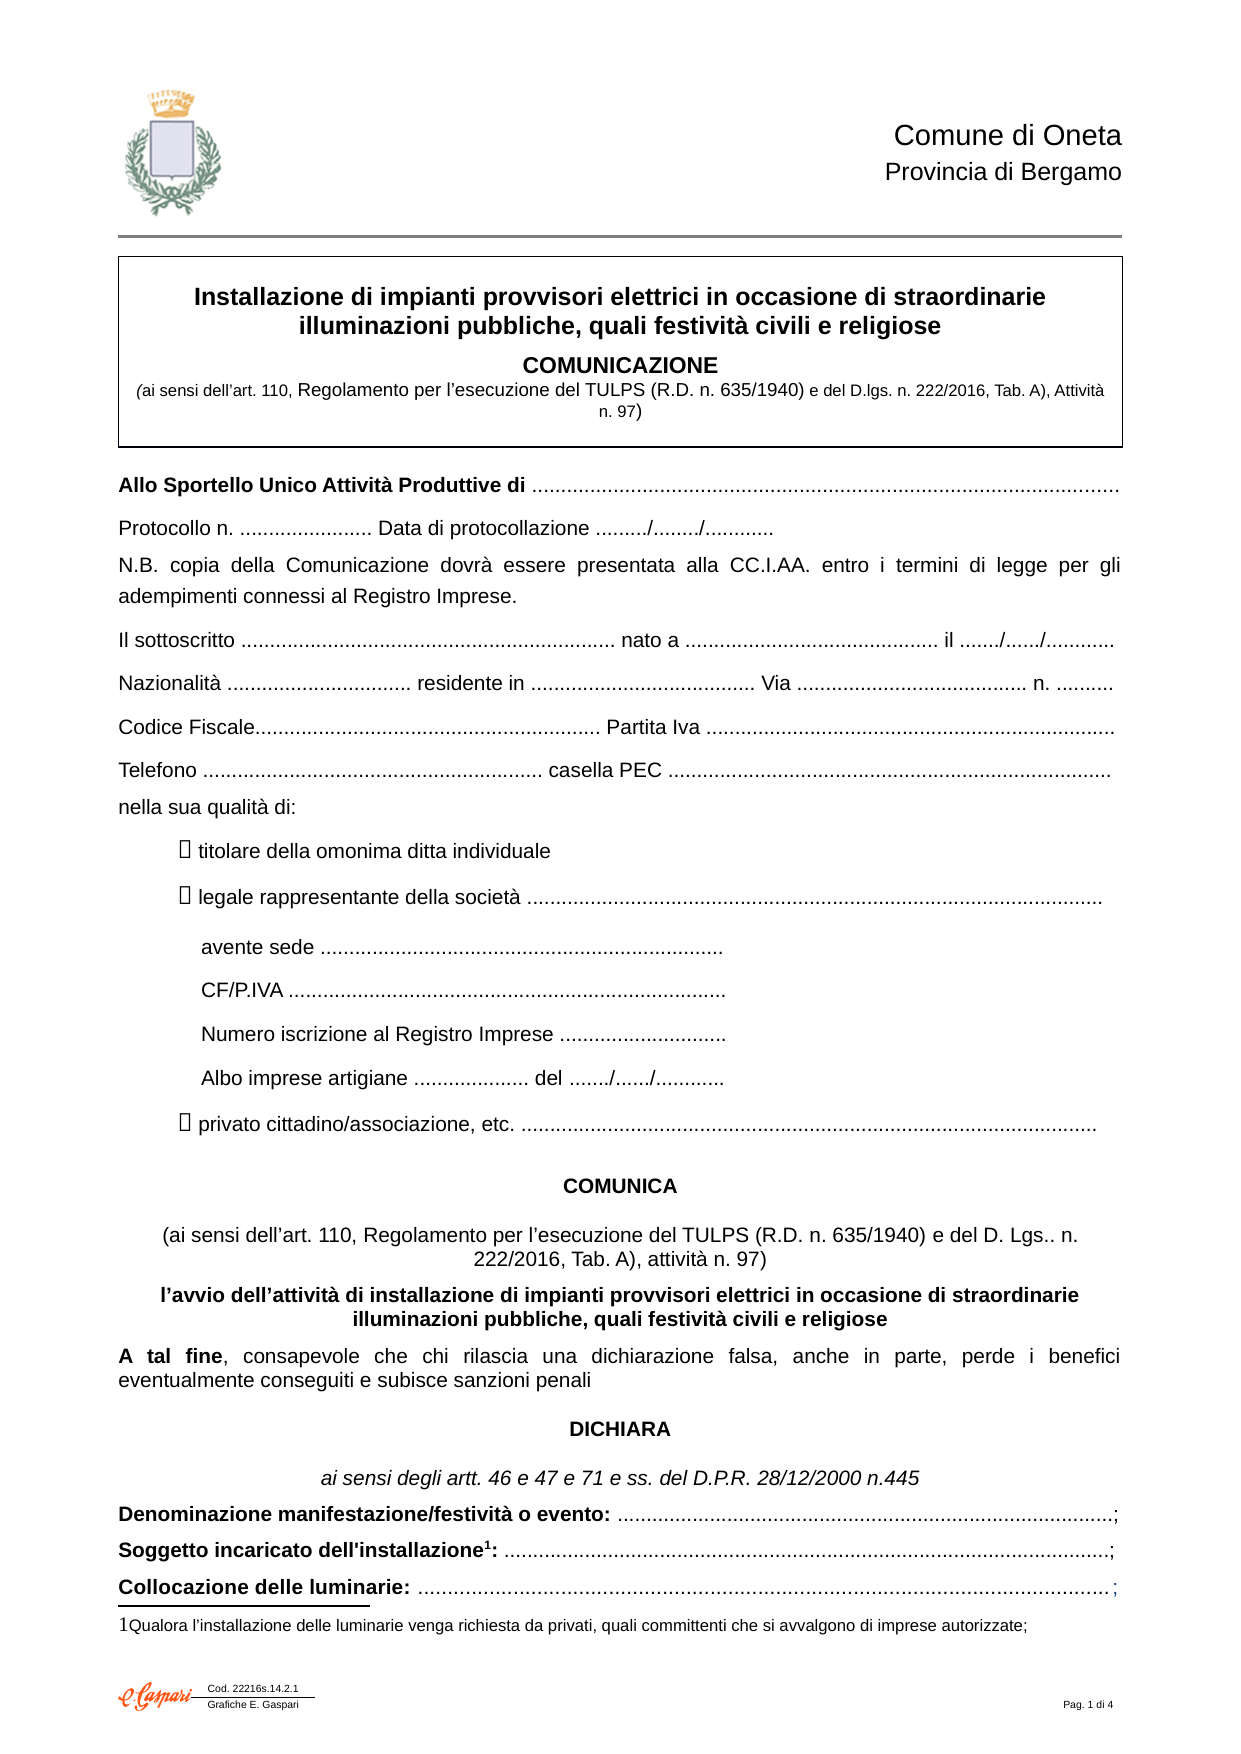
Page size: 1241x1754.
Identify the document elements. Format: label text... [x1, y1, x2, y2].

text  legale rappresentante della società .................................................................................................... [177, 878, 1122, 912]
text Comune di Oneta [118, 118, 1122, 152]
text  privato cittadino/associazione, etc. .................................................................................................... [177, 1104, 1122, 1138]
text Qualora l’installazione delle luminarie venga richiesta da privati, quali committenti che si avvalgono di imprese autorizzate; [118, 1612, 1122, 1636]
text DICHIARA [118, 1416, 1122, 1440]
text Allo Sportello Unico Attività Produttive di [118, 472, 1122, 496]
picture [122, 185, 224, 219]
text Numero iscrizione al Registro Imprese ............................. [201, 1022, 1122, 1046]
text Denominazione manifestazione/festività o evento: ......................................................................................; [118, 1502, 1122, 1526]
text nella sua qualità di: [118, 795, 1122, 819]
text avente sede ...................................................................... [201, 934, 1122, 958]
text COMUNICA [118, 1174, 1122, 1198]
text Soggetto incaricato dell'installazione: .........................................................................................................; [118, 1538, 1122, 1562]
text Telefono ........................................................... casella PEC ............................................................................. [118, 758, 1122, 782]
text N.B. copia della Comunicazione dovrà essere presentata alla CC.I.AA. entro i termini di legge per gli adempimenti connessi al Registro Imprese. [118, 553, 1122, 608]
text Codice Fiscale............................................................ Partita Iva ....................................................................... [118, 715, 1122, 739]
picture [118, 1682, 192, 1711]
text Il sottoscritto ................................................................. nato a ............................................ il ......./....../............ [118, 627, 1122, 651]
text Protocollo n. ....................... Data di protocollazione ........./......../............ [118, 516, 1122, 540]
text ai sensi degli artt. 46 e 47 e 71 e ss. del D.P.R. 28/12/2000 n.445 [118, 1465, 1122, 1489]
text Albo imprese artigiane .................... del ......./....../............ [201, 1066, 1122, 1089]
text l’avvio dell’attività di installazione di impianti provvisori elettrici in occasione di straordinarie illuminazioni pubbliche, quali festività civili e religiose [118, 1283, 1122, 1331]
text CF/P.IVA ............................................................................ [201, 978, 1122, 1002]
table_header Installazione di impianti provvisori elettrici in occasione di straordinarie illuminazioni pubbliche, quali festività civili e religiose COMUNICAZIONE (ai sensi dell’art. 110, Regolamento per l’esecuzione del TULPS (R.D. n. 635/1940) e del D.lgs. n. 222/2016, Tab. A), Attività n. 97) [119, 257, 1122, 446]
text Provincia di Bergamo [118, 157, 1122, 185]
text  titolare della omonima ditta individuale [177, 831, 1122, 865]
text A tal fine, consapevole che chi rilascia una dichiarazione falsa, anche in parte, perde i benefici eventualmente conseguiti e subisce sanzioni penali [118, 1343, 1122, 1391]
picture [122, 87, 224, 118]
text (ai sensi dell’art. 110, Regolamento per l’esecuzione del TULPS (R.D. n. 635/1940) e del D. Lgs.. n. 222/2016, Tab. A), attività n. 97) [118, 1223, 1122, 1271]
text Collocazione delle luminarie: ....................................................................................................................; [118, 1575, 1122, 1599]
picture [122, 152, 224, 157]
text Nazionalità ................................ residente in ....................................... Via ........................................ n. .......... [118, 671, 1122, 695]
